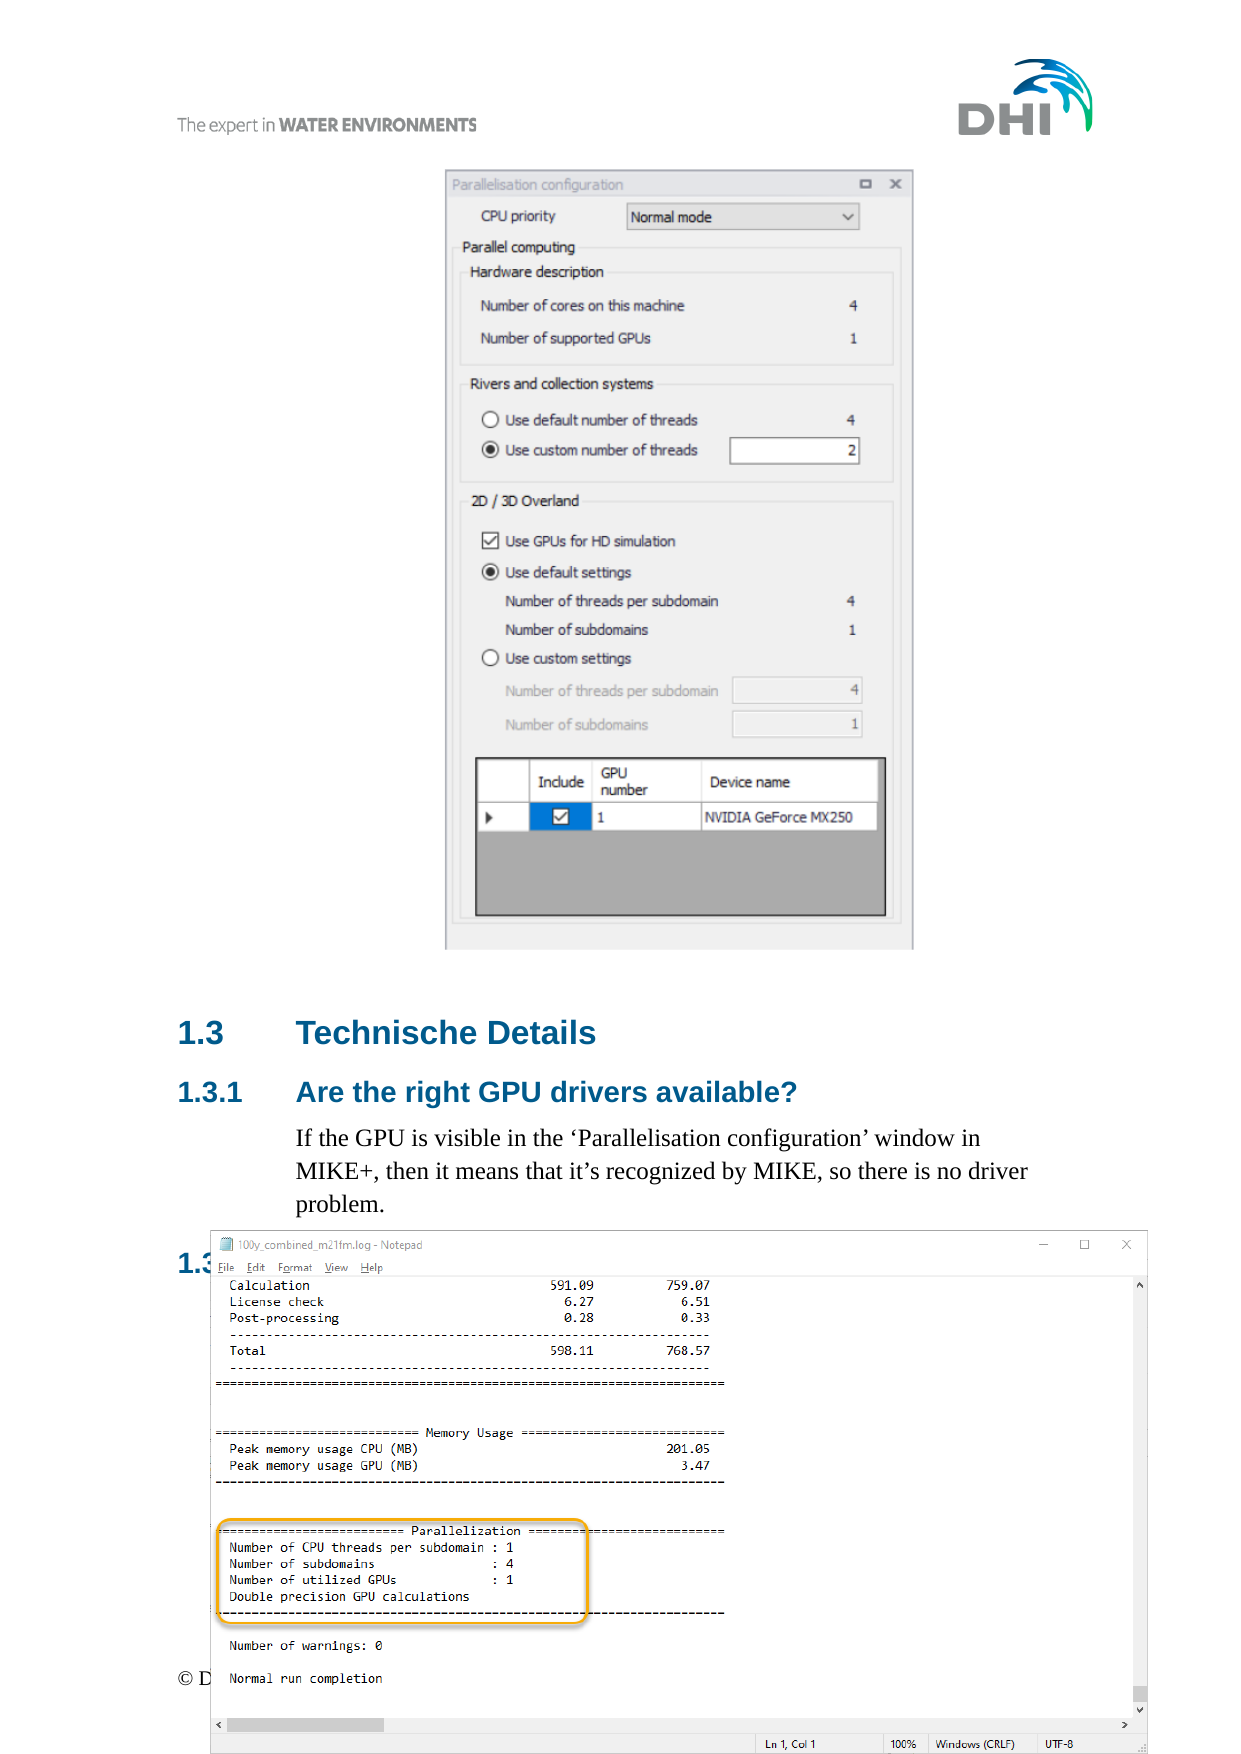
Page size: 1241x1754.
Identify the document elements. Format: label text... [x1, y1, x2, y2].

subtitle Technische Details [177, 1012, 1063, 1051]
picture [958, 59, 1093, 135]
subtitle Has the GPU been used at all? [177, 1246, 210, 1280]
subtitle Are the right GPU drivers available? [177, 1075, 1063, 1108]
picture [210, 1230, 1148, 1754]
picture [444, 169, 914, 952]
text If the GPU is visible in the ‘Parallelisation configuration’ window in MIKE+, then it means that it’s recognized by MIKE, so there is no driver problem. [295, 1123, 1063, 1218]
picture [177, 117, 477, 135]
